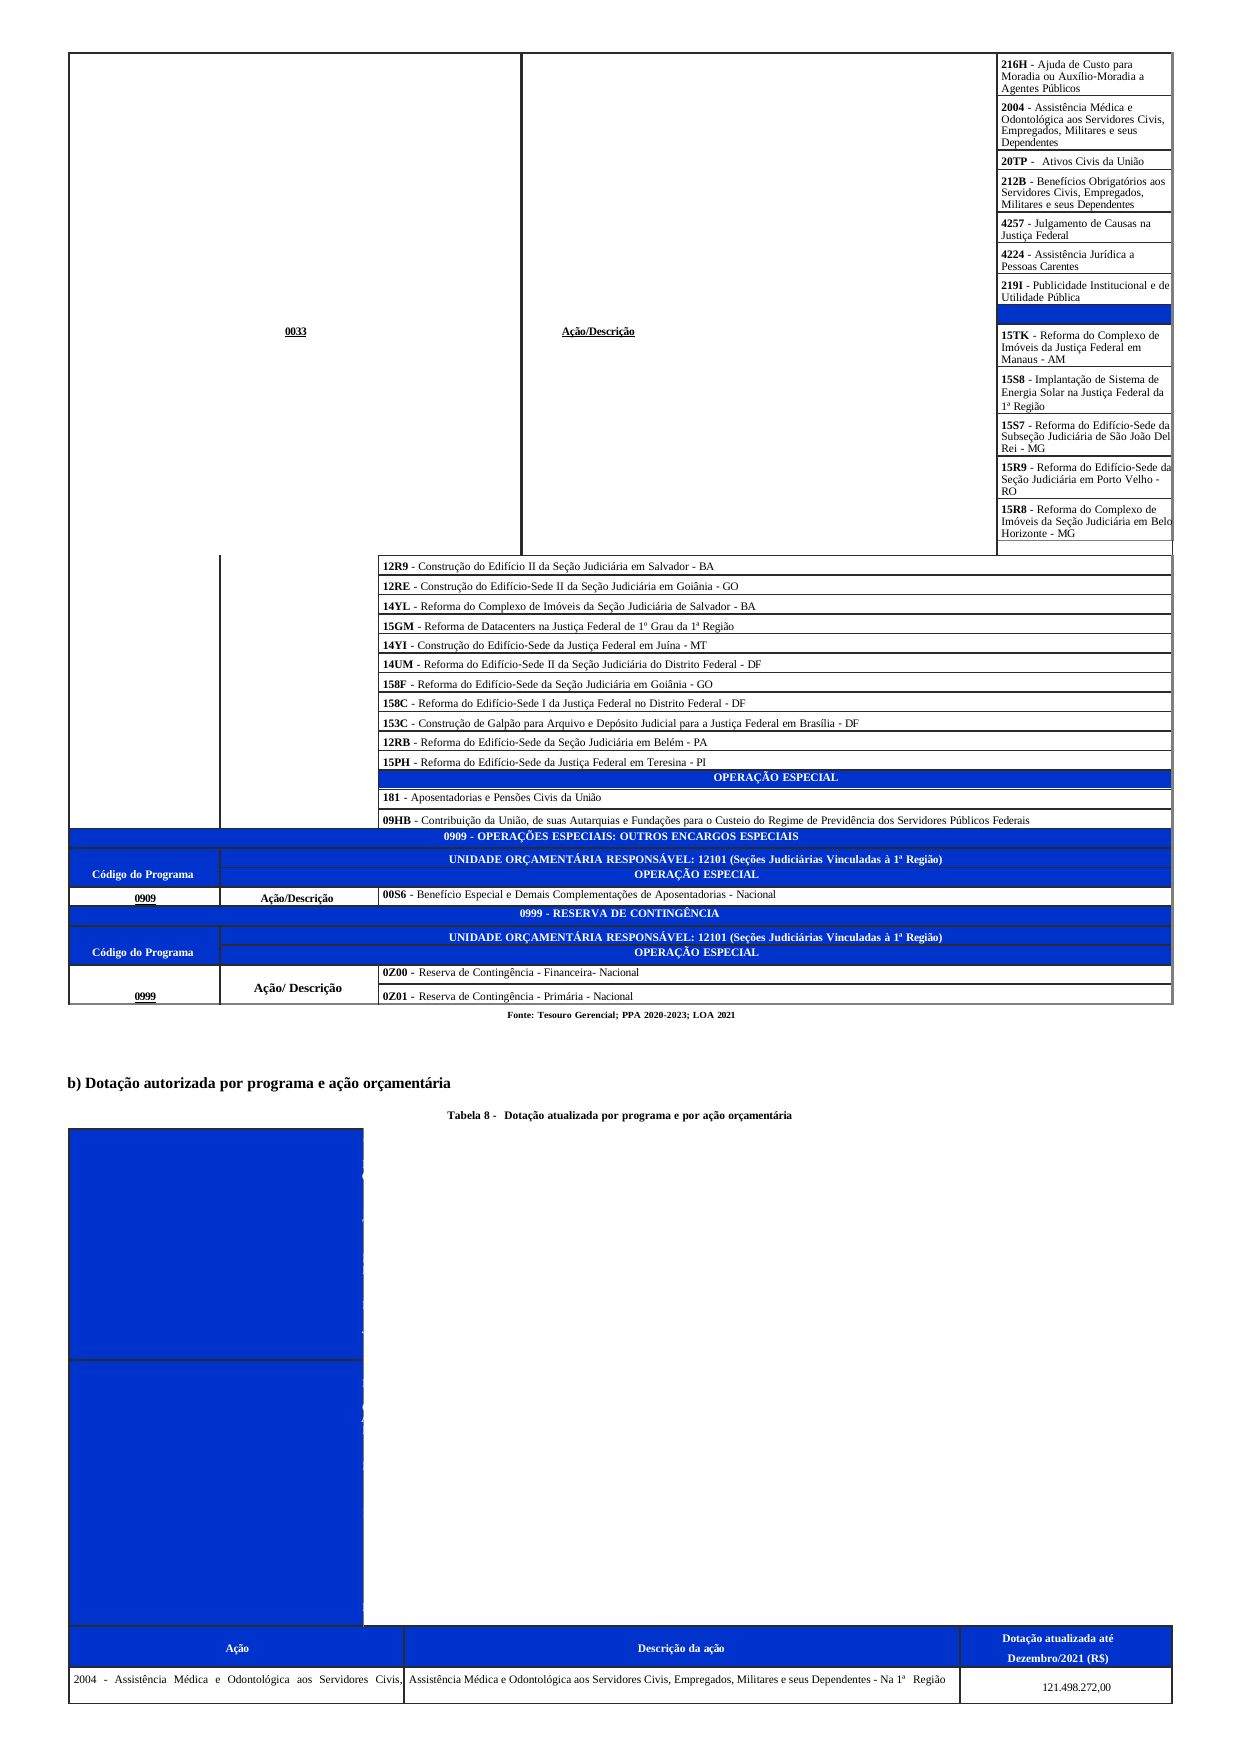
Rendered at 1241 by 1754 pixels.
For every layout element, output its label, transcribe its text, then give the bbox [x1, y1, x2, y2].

table_cell OPERAÇÃO ESPECIAL [379, 771, 1171, 788]
table_cell 158F - Reforma do Edifício-Sede da Seção Judiciária em Goiânia - GO [379, 673, 1171, 691]
table_cell 2004 - Assistência Médica e Odontológica aos Servidores Civis, Empregados, Militares e seus Dependentes [998, 96, 1171, 149]
table_cell 14UM - Reforma do Edifício-Sede II da Seção Judiciária do Distrito Federal - DF [379, 654, 1171, 672]
table_cell 0999 - RESERVA DE CONTINGÊNCIA [70, 907, 1171, 925]
table_cell Ação/ Descrição [221, 966, 378, 1003]
table_cell 216H - Ajuda de Custo para Moradia ou Auxílio-Moradia a Agentes Públicos [998, 54, 1171, 94]
table_header [70, 555, 219, 827]
table_cell 12RE - Construção do Edifício-Sede II da Seção Judiciária em Goiânia - GO [379, 576, 1171, 594]
table_cell UNIDADE ORÇAMENTÁRIA RESPONSÁVEL: SECRETARIA DO T.R.F. DA 1ª. REGIÃO [70, 1361, 363, 1625]
table_cell UNIDADE ORÇAMENTÁRIA RESPONSÁVEL: 12101 (Seções Judiciárias Vinculadas à 1ª Região) [221, 849, 1171, 866]
table_cell OPERAÇÃO ESPECIAL [221, 946, 1171, 964]
table_cell 20TP - Ativos Civis da União [998, 151, 1171, 168]
table_cell 219I - Publicidade Institucional e de Utilidade Pública [998, 274, 1171, 303]
table_cell Ação [70, 1627, 403, 1666]
table_cell Ação/Descrição [523, 54, 996, 555]
table_cell 212B - Benefícios Obrigatórios aos Servidores Civis, Empregados, Militares e seus Dependentes [998, 170, 1171, 211]
table_cell 0033 [70, 54, 520, 555]
table_cell Assistência Médica e Odontológica aos Servidores Civis, Empregados, Militares e seus Dependentes - Na 1ª Região [405, 1668, 959, 1702]
table_cell Ação/Descrição [221, 888, 378, 905]
table_cell 14YI - Construção do Edifício-Sede da Justiça Federal em Juína - MT [379, 634, 1171, 652]
table_cell Dotação atualizada até Dezembro/2021 (R$) [961, 1627, 1171, 1666]
table_cell 4224 - Assistência Jurídica a Pessoas Carentes [998, 243, 1171, 273]
table_cell PROJETOS [998, 305, 1171, 323]
table_cell 2004 - Assistência Médica e Odontológica aos Servidores Civis, [70, 1668, 403, 1702]
table_cell Código do Programa [70, 849, 219, 886]
table_cell 15R9 - Reforma do Edifício-Sede da Seção Judiciária em Porto Velho - RO [998, 457, 1171, 497]
table_cell 4257 - Julgamento de Causas na Justiça Federal [998, 213, 1171, 242]
table_cell 0Z00 - Reserva de Contingência - Financeira- Nacional [379, 966, 1171, 983]
table_cell 15S7 - Reforma do Edifício-Sede da Subseção Judiciária de São João Del Rei - MG [998, 414, 1171, 455]
table_cell 15R8 - Reforma do Complexo de Imóveis da Seção Judiciária em Belo Horizonte - MG [998, 499, 1171, 539]
table_cell 15PH - Reforma do Edifício-Sede da Justiça Federal em Teresina - PI [379, 751, 1171, 769]
table_cell 15GM - Reforma de Datacenters na Justiça Federal de 1º Grau da 1ª Região [379, 615, 1171, 633]
table_cell 0999 [70, 966, 219, 1003]
table_cell 121.498.272,00 [961, 1668, 1171, 1702]
table_cell 0909 [70, 888, 219, 905]
table_cell 12RB - Reforma do Edifício-Sede da Seção Judiciária em Belém - PA [379, 732, 1171, 749]
table_cell 15S8 - Implantação de Sistema de Energia Solar na Justiça Federal da 1ª Região [998, 367, 1171, 412]
table_cell Descrição da ação [405, 1627, 959, 1666]
table_cell [998, 541, 1172, 555]
table_cell 14YL - Reforma do Complexo de Imóveis da Seção Judiciária de Salvador - BA [379, 595, 1171, 613]
table_cell 153C - Construção de Galpão para Arquivo e Depósito Judicial para a Justiça Federal em Brasília - DF [379, 712, 1171, 730]
text Tabela 8 - Dotação atualizada por programa e por ação orçamentária [419, 1109, 820, 1122]
table_header 12R9 - Construção do Edifício II da Seção Judiciária em Salvador - BA [379, 556, 1171, 574]
table_cell 0909 - OPERAÇÕES ESPECIAIS: OUTROS ENCARGOS ESPECIAIS [70, 829, 1171, 847]
table_cell 09HB - Contribuição da União, de suas Autarquias e Fundações para o Custeio do Regime de Previdência dos Servidores Públicos Federais [379, 810, 1171, 827]
table_header 0033 - PROGRAMA DE GESTÃO E MANUTENÇÃO DO PODER JUDICIÁRIO [70, 1130, 363, 1359]
table_cell 15TK - Reforma do Complexo de Imóveis da Justiça Federal em Manaus - AM [998, 325, 1171, 366]
table_header [221, 555, 378, 827]
text Fonte: Tesouro Gerencial; PPA 2020-2023; LOA 2021 [419, 1010, 824, 1021]
table_cell 0Z01 - Reserva de Contingência - Primária - Nacional [379, 985, 1171, 1003]
table_cell 00S6 - Benefício Especial e Demais Complementações de Aposentadorias - Nacional [379, 888, 1171, 905]
table_cell 181 - Aposentadorias e Pensões Civis da União [379, 790, 1171, 808]
subtitle Dotação autorizada por programa e ação orçamentária [67, 1074, 1192, 1092]
table_cell OPERAÇÃO ESPECIAL [221, 868, 1171, 886]
table_cell UNIDADE ORÇAMENTÁRIA RESPONSÁVEL: 12101 (Seções Judiciárias Vinculadas à 1ª Região) [221, 927, 1171, 944]
table_cell Código do Programa [70, 927, 219, 964]
table_cell 158C - Reforma do Edifício-Sede I da Justiça Federal no Distrito Federal - DF [379, 693, 1171, 711]
